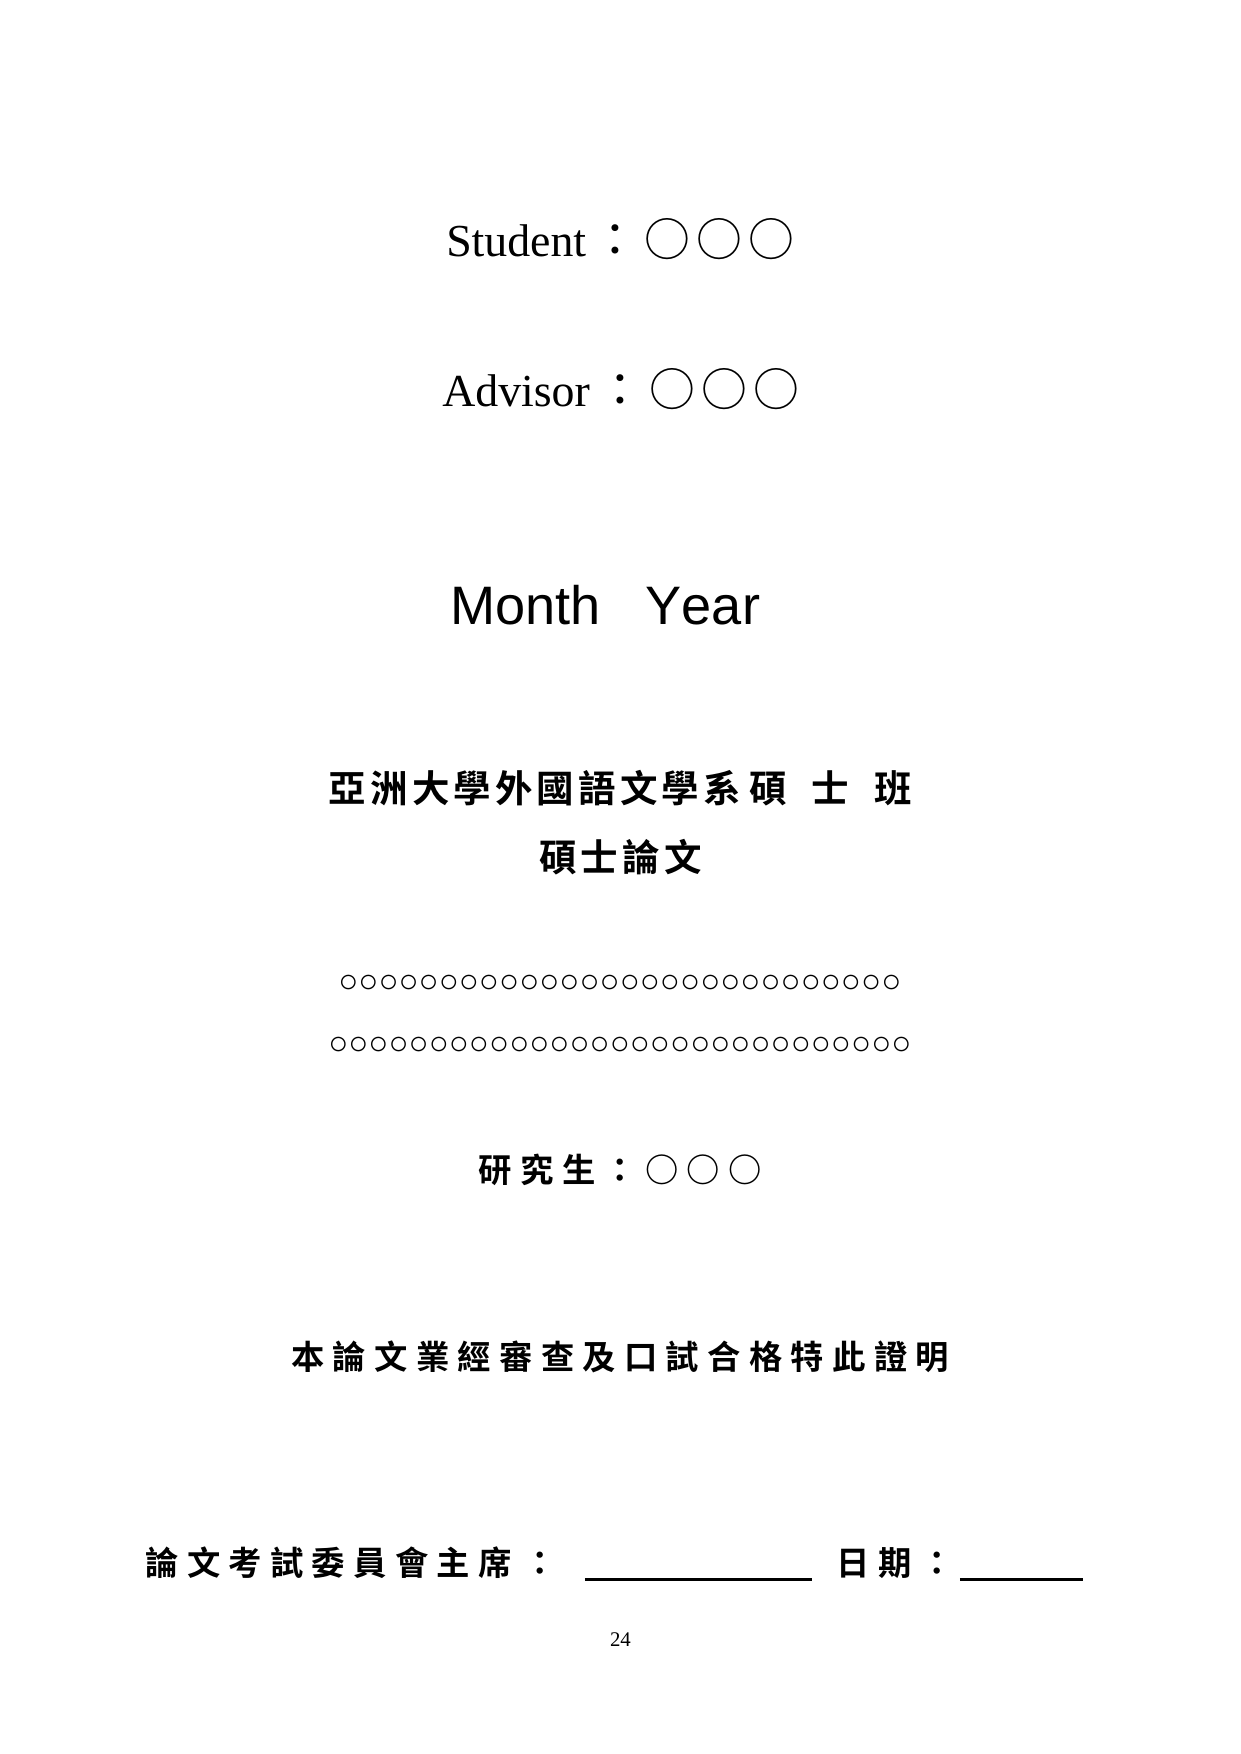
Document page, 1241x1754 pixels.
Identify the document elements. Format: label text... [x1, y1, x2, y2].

text 研究生：○○○ [141, 1126, 1099, 1188]
text 碩士論文 [141, 813, 1099, 876]
text ○○○○○○○○○○○○○○○○○○○○○○○○○○○○○ [141, 1001, 1099, 1063]
text 亞洲大學外國語文學系碩 士 班 [141, 751, 1099, 813]
text Advisor：○○○ [141, 313, 1099, 438]
text 論文考試委員會主席： 日期： [141, 1519, 1099, 1582]
text Month Year [141, 563, 1099, 626]
text 本論文業經審查及口試合格特此證明 [141, 1313, 1099, 1376]
text Student：○○○ [141, 163, 1099, 288]
text ○○○○○○○○○○○○○○○○○○○○○○○○○○○○ [141, 938, 1099, 1001]
